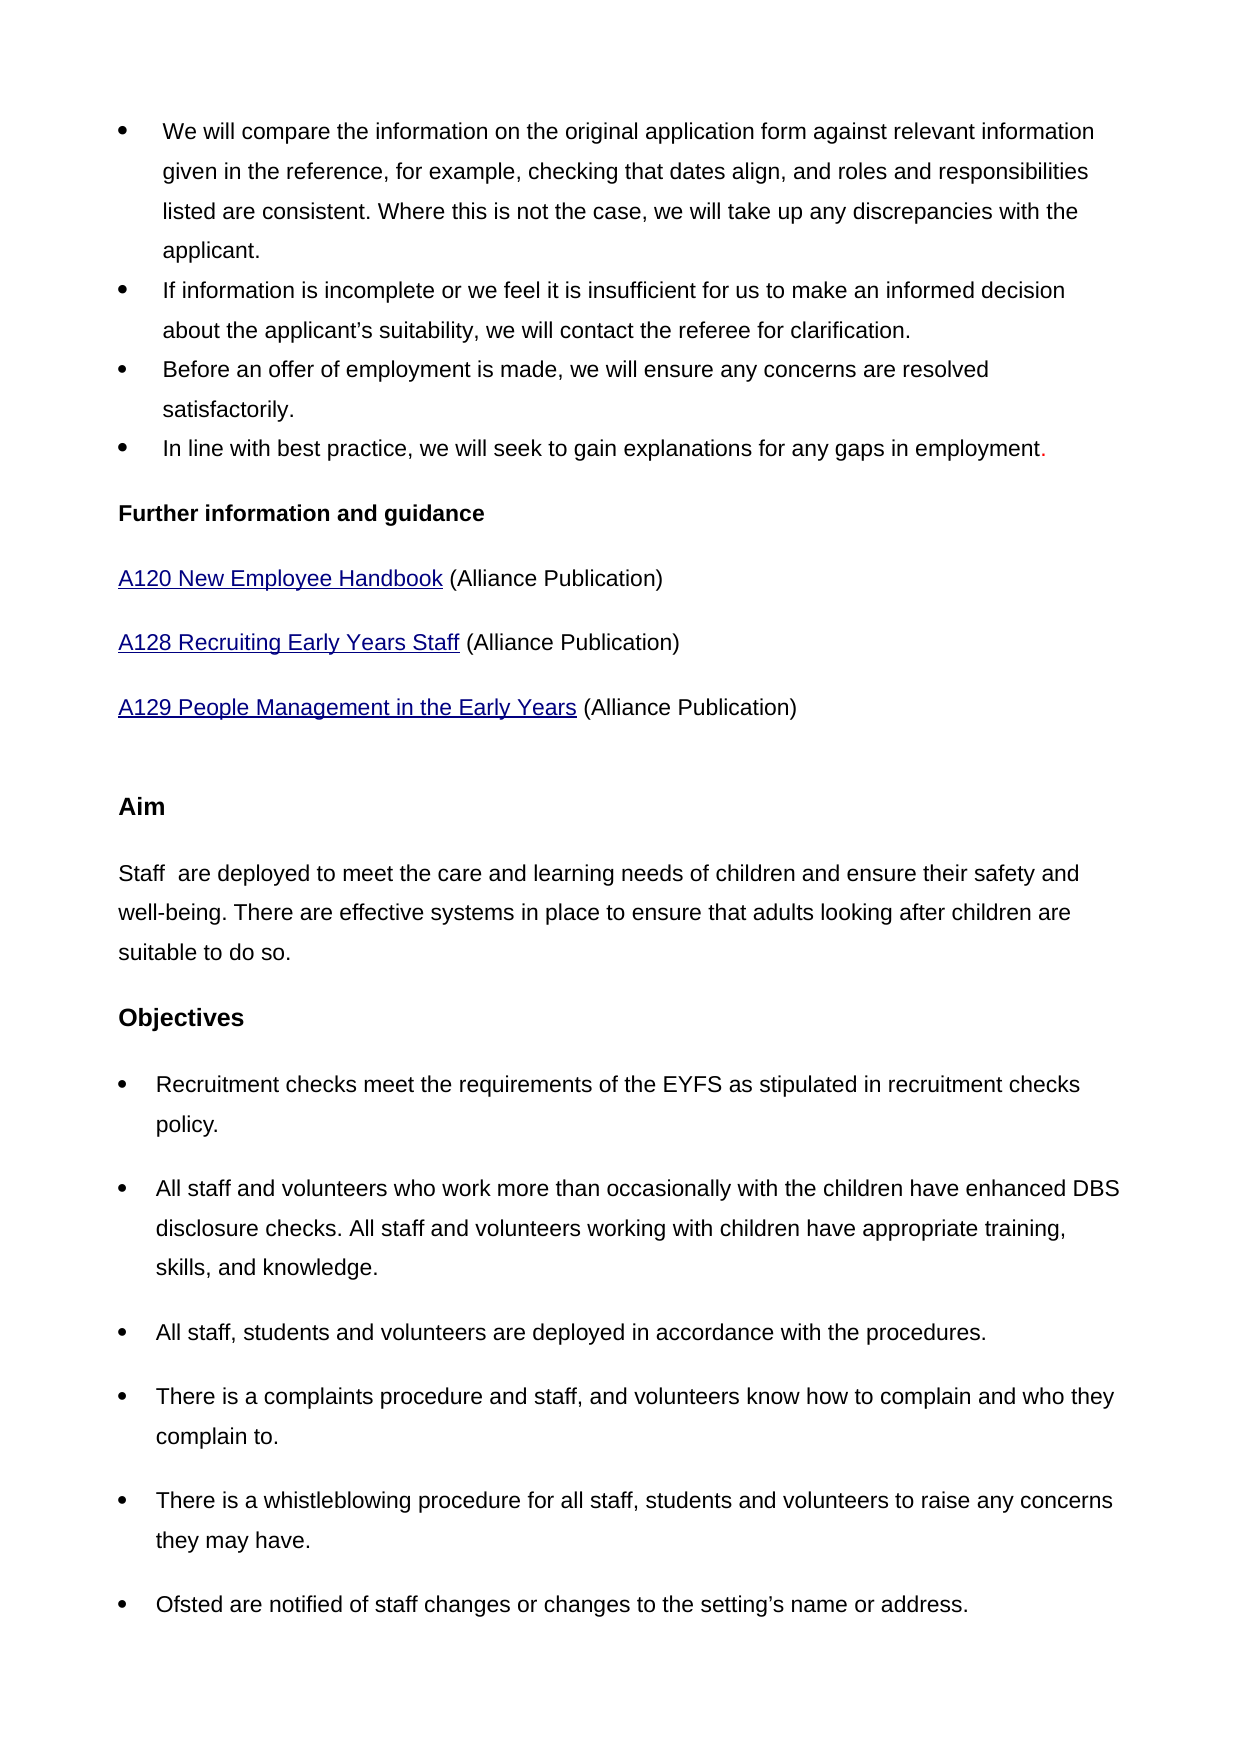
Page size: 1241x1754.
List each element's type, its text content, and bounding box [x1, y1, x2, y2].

text Further information and guidance [118, 500, 1122, 527]
list All staff, students and volunteers are deployed in accordance with the procedures. [118, 1319, 1122, 1345]
list A128 Recruiting Early Years Staff (Alliance Publication) [118, 629, 1122, 656]
list We will compare the information on the original application form against relevant information given in the reference, for example, checking that dates align, and roles and responsibilities listed are consistent. Where this is not the case, we will take up any discrepancies with the applicant. [118, 118, 1122, 263]
list There is a whistleblowing procedure for all staff, students and volunteers to raise any concerns they may have. [118, 1487, 1122, 1553]
subtitle Aim [118, 792, 1122, 821]
list Ofsted are notified of staff changes or changes to the setting’s name or address. [118, 1591, 1122, 1618]
list In line with best practice, we will seek to gain explanations for any gaps in employment. [118, 435, 1122, 462]
list Before an offer of employment is made, we will ensure any concerns are resolved satisfactorily. [118, 356, 1122, 422]
list If information is incomplete or we feel it is insufficient for us to make an informed decision about the applicant’s suitability, we will contact the referee for clarification. [118, 277, 1122, 343]
list A129 People Management in the Early Years (Alliance Publication) [118, 694, 1122, 720]
list There is a complaints procedure and staff, and volunteers know how to complain and who they complain to. [118, 1383, 1122, 1449]
list Recruitment checks meet the requirements of the EYFS as stipulated in recruitment checks policy. [118, 1071, 1122, 1137]
list A120 New Employee Handbook (Alliance Publication) [118, 565, 1122, 591]
list All staff and volunteers who work more than occasionally with the children have enhanced DBS disclosure checks. All staff and volunteers working with children have appropriate training, skills, and knowledge. [118, 1175, 1122, 1281]
subtitle Objectives [118, 1003, 1122, 1032]
text Staff are deployed to meet the care and learning needs of children and ensure their safety and well-being. There are effective systems in place to ensure that adults looking after children are suitable to do so. [118, 860, 1122, 965]
